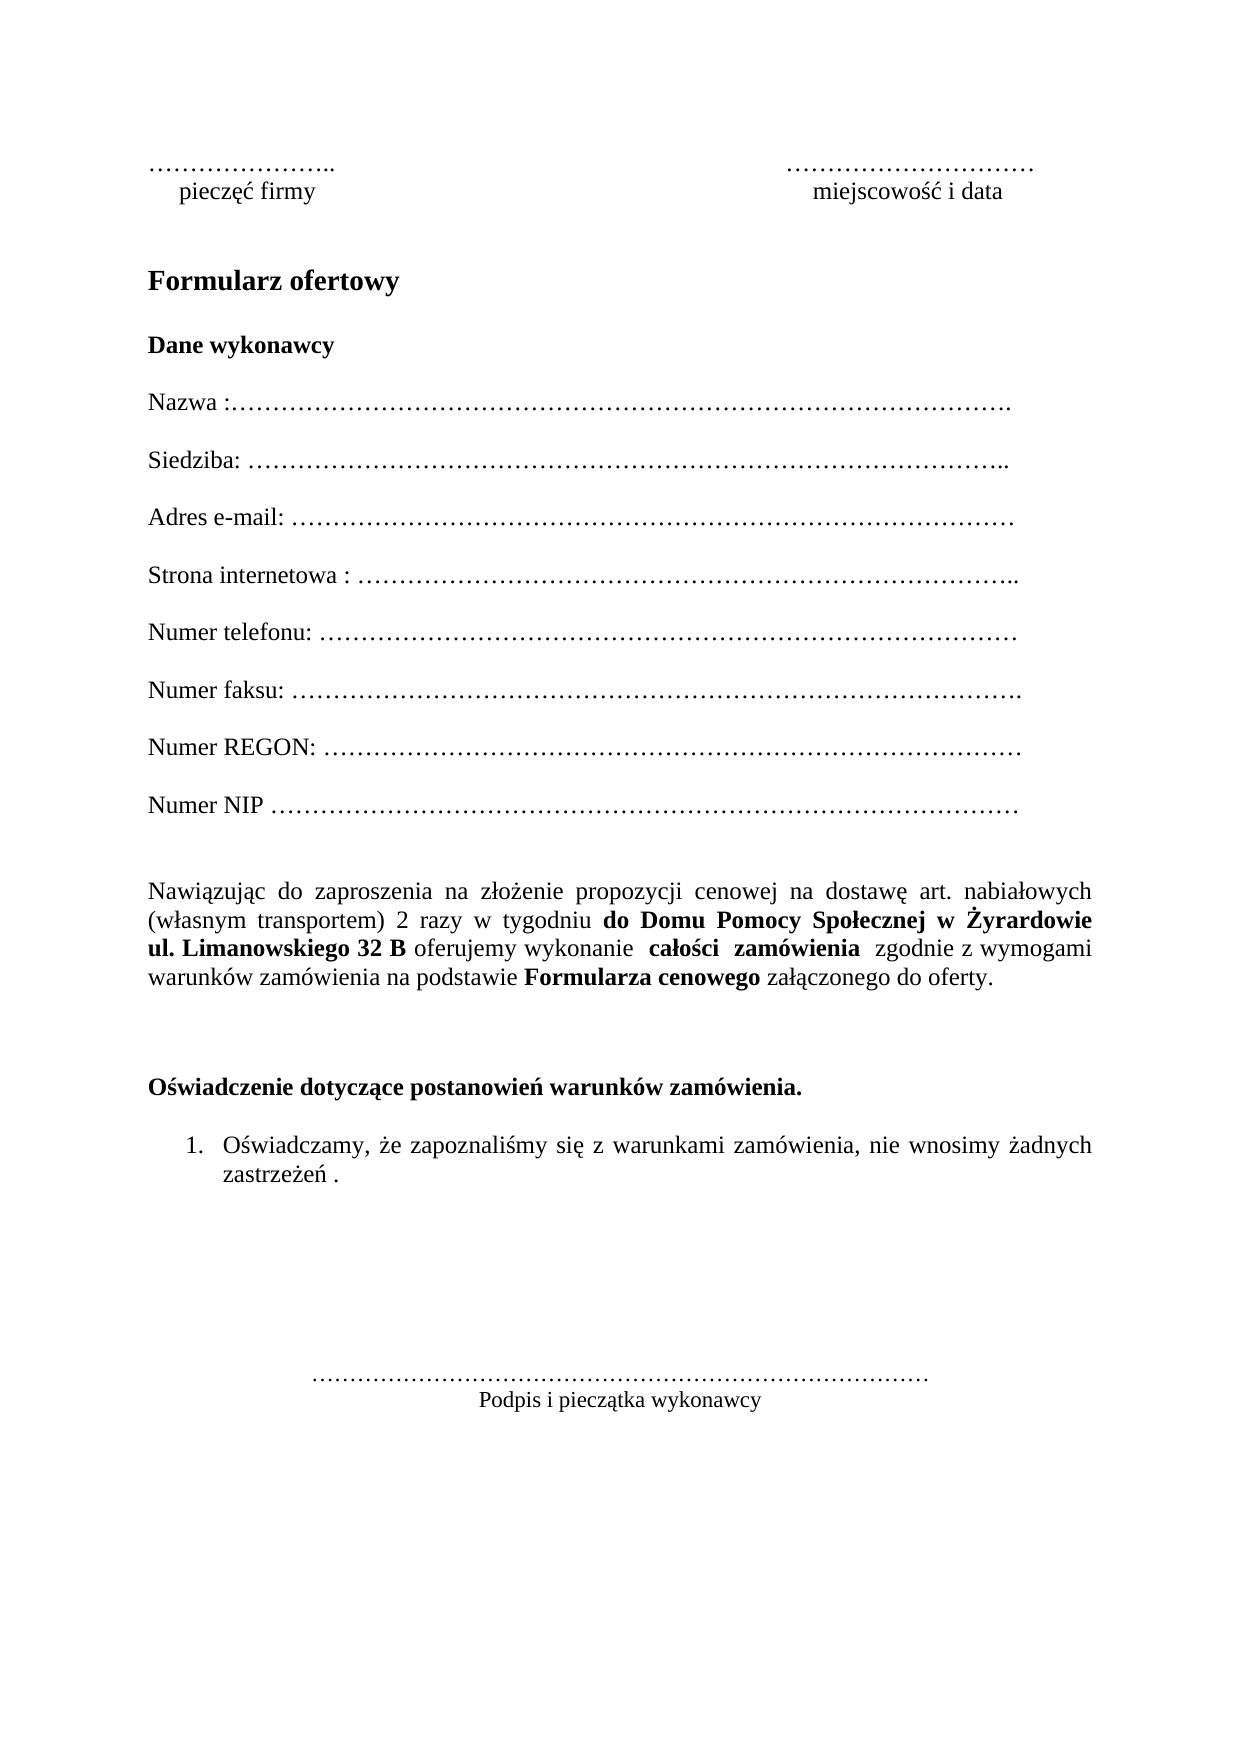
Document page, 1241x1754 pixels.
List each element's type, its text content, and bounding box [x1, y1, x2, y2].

text Nawiązując do zaproszenia na złożenie propozycji cenowej na dostawę art. nabiałowych (własnym transportem) 2 razy w tygodniu do Domu Pomocy Społecznej w Żyrardowie ul. Limanowskiego 32 B oferujemy wykonanie całości zamówienia zgodnie z wymogami warunków zamówienia na podstawie Formularza cenowego załączonego do oferty. [148, 876, 1093, 991]
text Podpis i pieczątka wykonawcy [148, 1386, 1093, 1413]
text Adres e-mail: …………………………………………………………………………… [148, 502, 1093, 531]
list Oświadczamy, że zapoznaliśmy się z warunkami zamówienia, nie wnosimy żadnych zastrzeżeń . [185, 1130, 1093, 1187]
text Strona internetowa : …………………………………………………………………….. [148, 560, 1093, 588]
text Numer REGON: ………………………………………………………………………… [148, 732, 1093, 761]
text ………………….. ………………………… [148, 148, 1093, 176]
text Siedziba: ……………………………………………………………………………….. [148, 445, 1093, 473]
text Numer telefonu: ………………………………………………………………………… [148, 617, 1093, 646]
text Dane wykonawcy [148, 330, 1093, 358]
text pieczęć firmy miejscowość i data [148, 176, 1093, 205]
text Numer faksu: ……………………………………………………………………………. [148, 675, 1093, 703]
text Formularz ofertowy [148, 263, 1093, 296]
text Numer NIP ……………………………………………………………………………… [148, 790, 1093, 818]
text Nazwa :…………………………………………………………………………………. [148, 387, 1093, 416]
text Oświadczenie dotyczące postanowień warunków zamówienia. [148, 1072, 1093, 1101]
text ……………………………………………………………………… [148, 1360, 1093, 1386]
